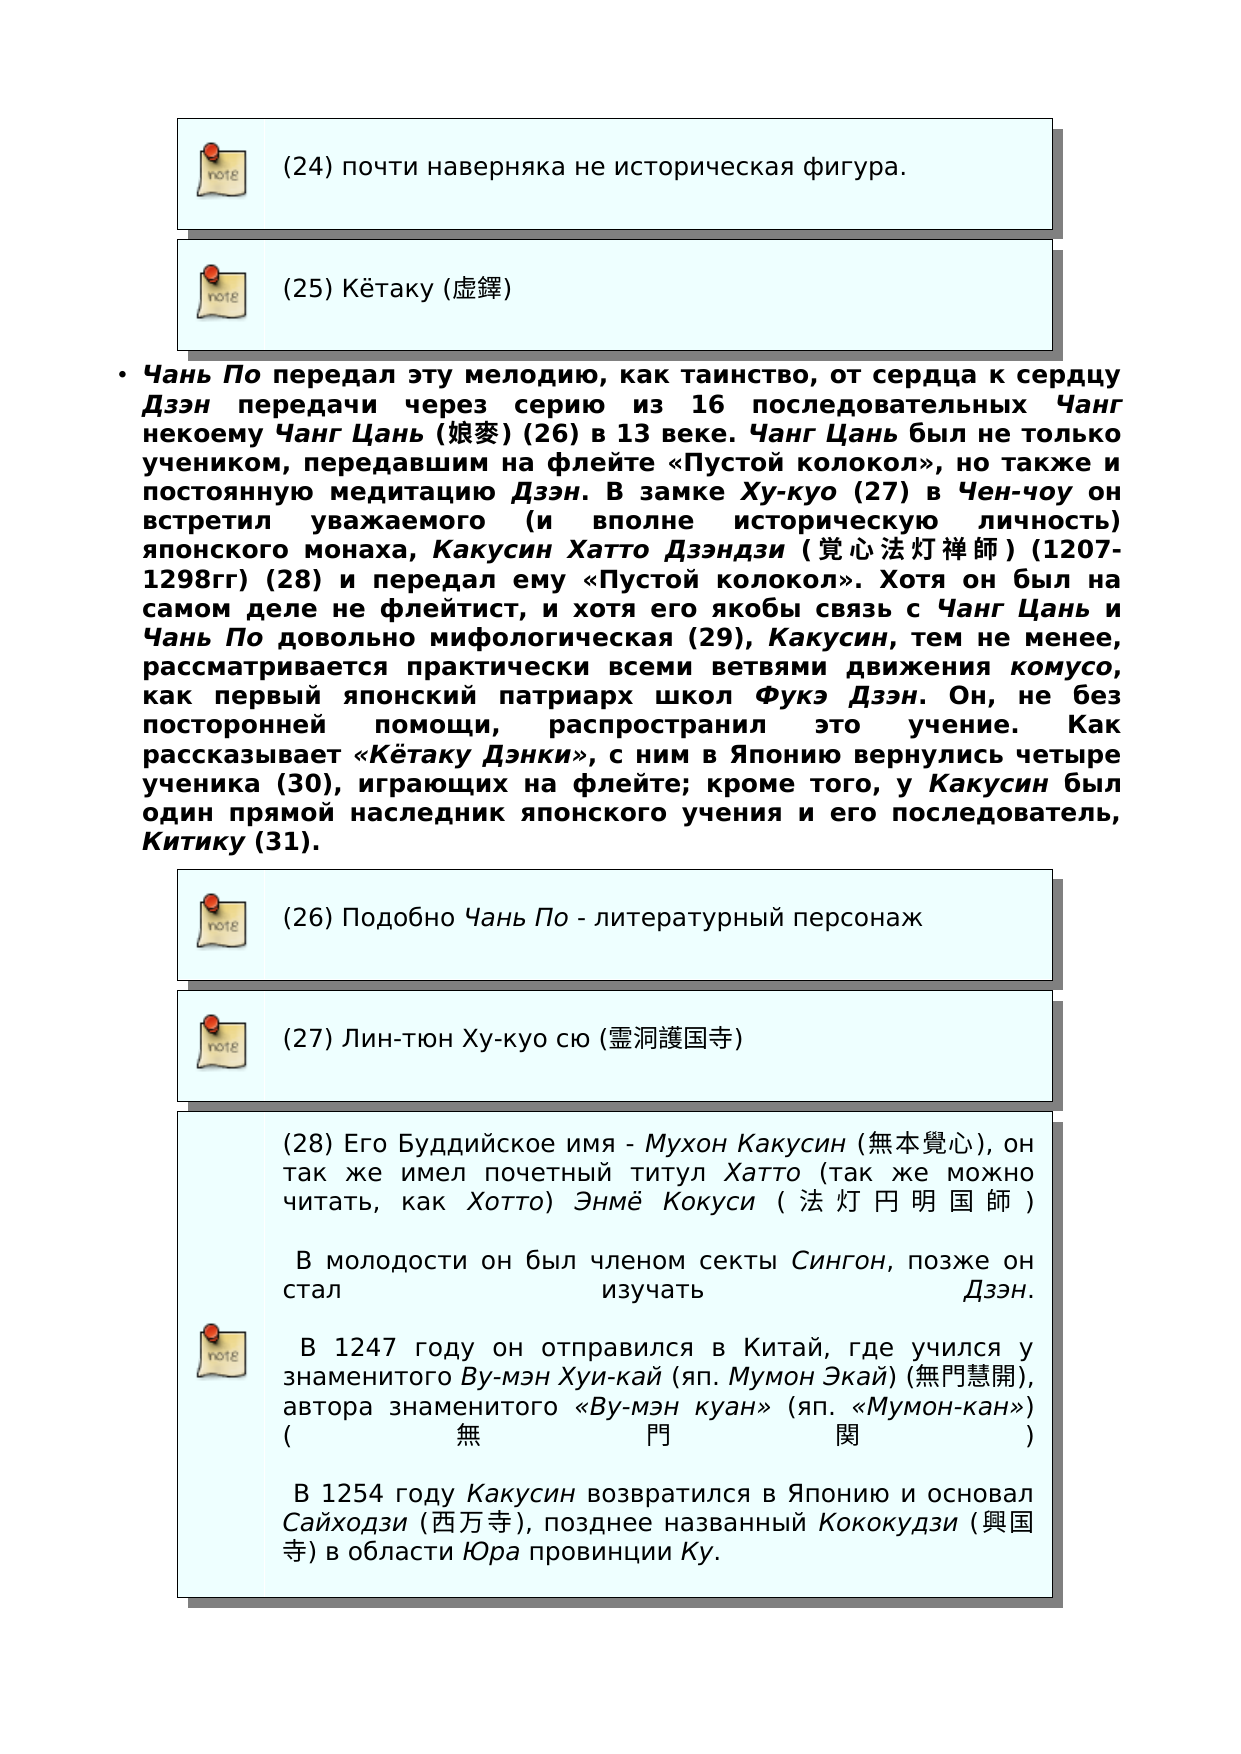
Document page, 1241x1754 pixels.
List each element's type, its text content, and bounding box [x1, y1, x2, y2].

picture [183, 886, 259, 962]
table_header (24) почти наверняка не историческая фигура. [265, 119, 1052, 229]
picture [183, 1008, 259, 1083]
picture [183, 1316, 259, 1392]
table_header (26) Подобно Чань По - литературный персонаж [265, 870, 1052, 979]
picture [183, 257, 259, 333]
table_header [178, 1112, 264, 1597]
table_header (28) Его Буддийское имя - Мухон Какусин (無本覺心), он так же имел почетный титул Хатто (так же можно читать, как Хотто) Энмё Кокуси (法灯円明国師) В молодости он был членом секты Сингон, позже он стал изучать Дзэн. В 1247 году он отправился в Китай, где учился у знаменитого Ву-мэн Хуи-кай (яп. Мумон Экай) (無門慧開), автора знаменитого «Ву-мэн куан» (яп. «Мумон-кан») (無門関) В 1254 году Какусин возвратился в Японию и основал Сайходзи (西万寺), позднее названный Кококудзи (興国寺) в области Юра провинции Ку. [265, 1112, 1052, 1597]
table_header [178, 119, 264, 229]
table_header [178, 991, 264, 1101]
table_header [178, 240, 264, 350]
table_header (25) Кётаку (虚鐸) [265, 240, 1052, 350]
table_header (27) Лин-тюн Ху-куо сю (霊洞護国寺) [265, 991, 1052, 1101]
list Чань По передал эту мелодию, как таинство, от сердца к сердцу Дзэн передачи через серию из 16 последовательных Чанг некоему Чанг Цань (娘麥) (26) в 13 веке. Чанг Цань был не только учеником, передавшим на флейте «Пустой колокол», но также и постоянную медитацию Дзэн. В замке Ху-куо (27) в Чен-чоу он встретил уважаемого (и вполне историческую личность) японского монаха, Какусин Хатто Дзэндзи (覚心法灯禅師) (1207-1298гг) (28) и передал ему «Пустой колокол». Хотя он был на самом деле не флейтист, и хотя его якобы связь с Чанг Цань и Чань По довольно мифологическая (29), Какусин, тем не менее, рассматривается практически всеми ветвями движения комусо, как первый японский патриарх школ Фукэ Дзэн. Он, не без посторонней помощи, распространил это учение. Как рассказывает «Кётаку Дэнки», с ним в Японию вернулись четыре ученика (30), играющих на флейте; кроме того, у Какусин был один прямой наследник японского учения и его последователь, Китику (31). [118, 361, 1122, 856]
picture [183, 136, 259, 211]
table_header [178, 870, 264, 979]
